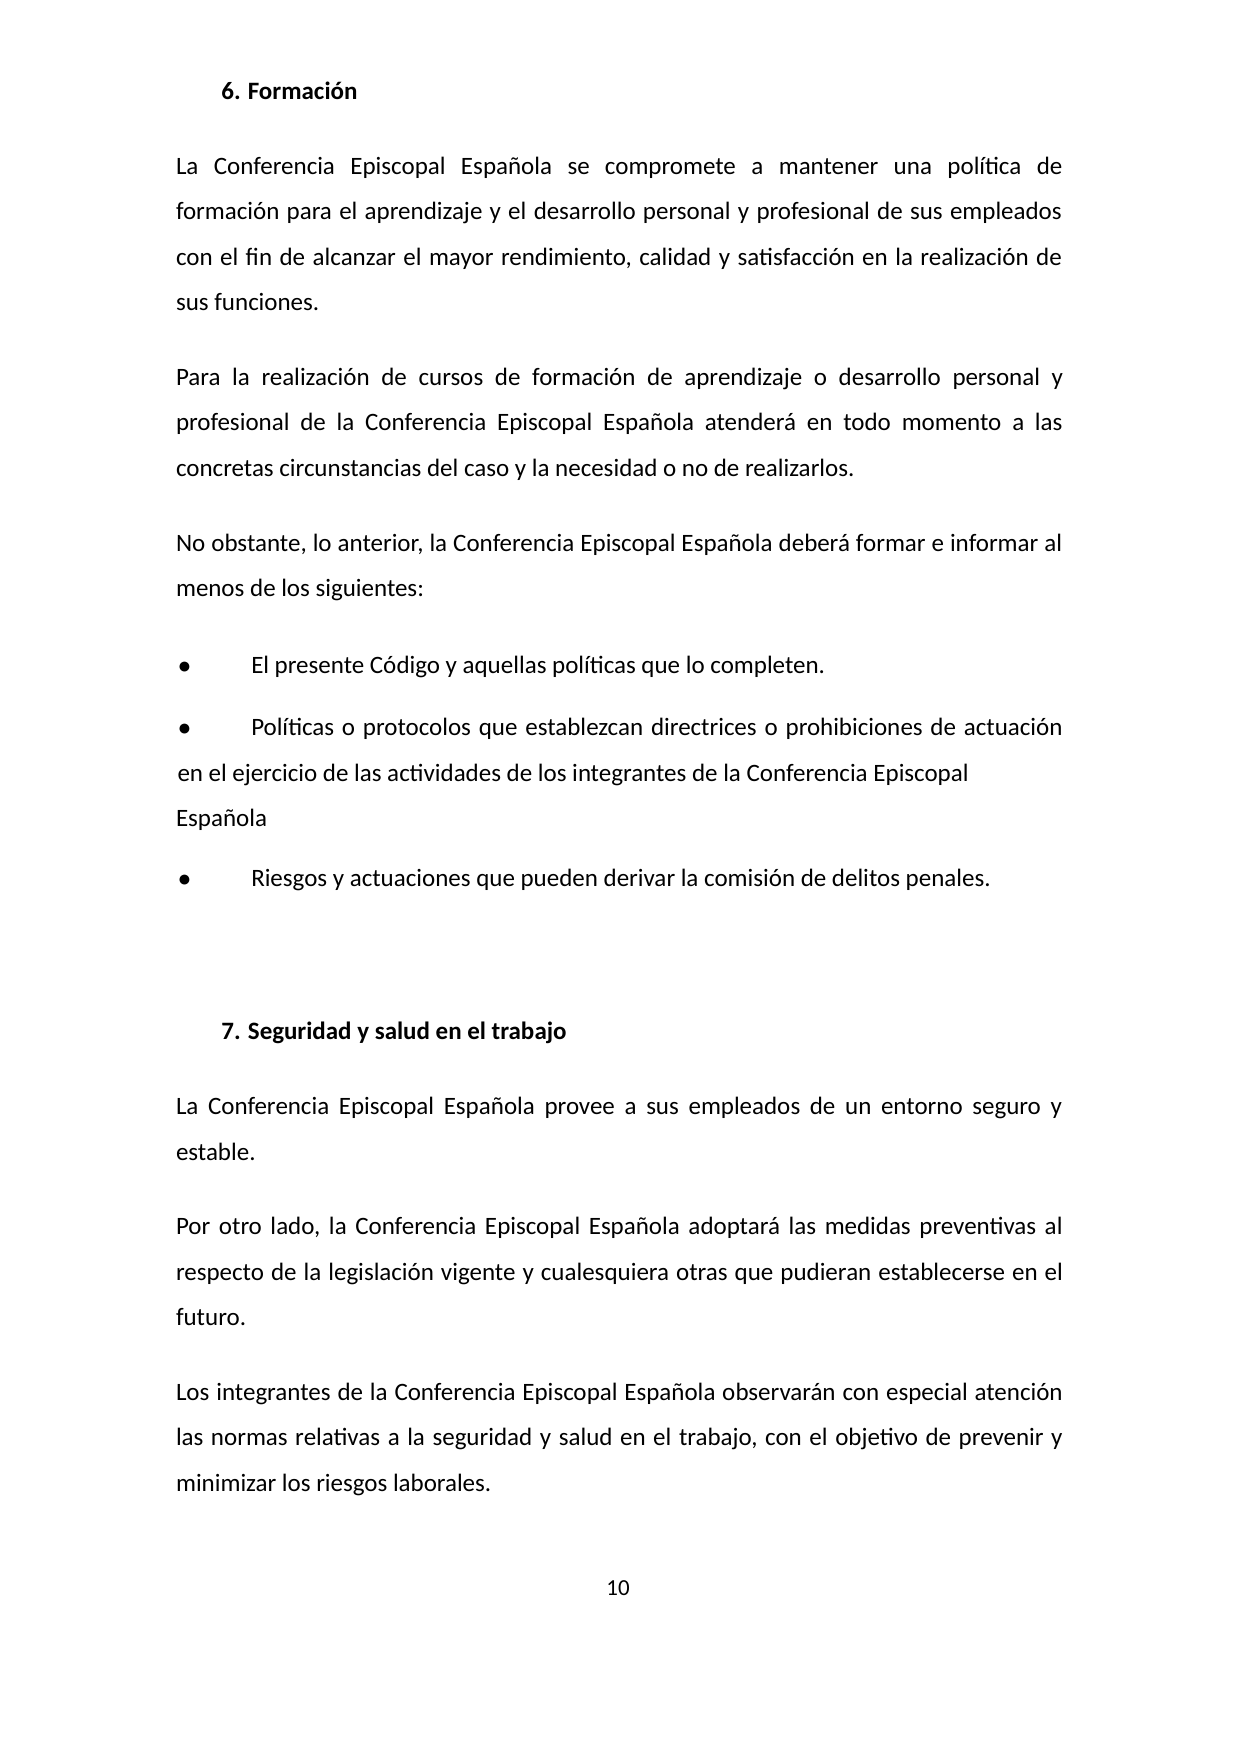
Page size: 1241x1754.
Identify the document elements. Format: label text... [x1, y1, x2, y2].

text Para la realización de cursos de formación de aprendizaje o desarrollo personal y profesional de la Conferencia Episcopal Española atenderá en todo momento a las concretas circunstancias del caso y la necesidad o no de realizarlos. [176, 361, 1064, 482]
subtitle 7. Seguridad y salud en el trabajo [221, 1015, 1064, 1046]
text La Conferencia Episcopal Española se compromete a mantener una política de formación para el aprendizaje y el desarrollo personal y profesional de sus empleados con el fin de alcanzar el mayor rendimiento, calidad y satisfacción en la realización de sus funciones. [176, 150, 1064, 317]
text No obstante, lo anterior, la Conferencia Episcopal Española deberá formar e informar al menos de los siguientes: [176, 527, 1064, 603]
text Por otro lado, la Conferencia Episcopal Española adoptará las medidas preventivas al respecto de la legislación vigente y cualesquiera otras que pudieran establecerse en el futuro. [176, 1210, 1064, 1332]
list Riesgos y actuaciones que pueden derivar la comisión de delitos penales. [177, 862, 1064, 892]
list Políticas o protocolos que establezcan directrices o prohibiciones de actuación en el ejercicio de las actividades de los integrantes de la Conferencia Episcopal [177, 711, 1064, 787]
text La Conferencia Episcopal Española provee a sus empleados de un entorno seguro y estable. [176, 1090, 1064, 1166]
text Los integrantes de la Conferencia Episcopal Española observarán con especial atención las normas relativas a la seguridad y salud en el trabajo, con el objetivo de prevenir y minimizar los riesgos laborales. [176, 1376, 1064, 1497]
subtitle 6. Formación [221, 75, 1064, 106]
text Española [176, 802, 1064, 833]
list El presente Código y aquellas políticas que lo completen. [177, 649, 1064, 680]
